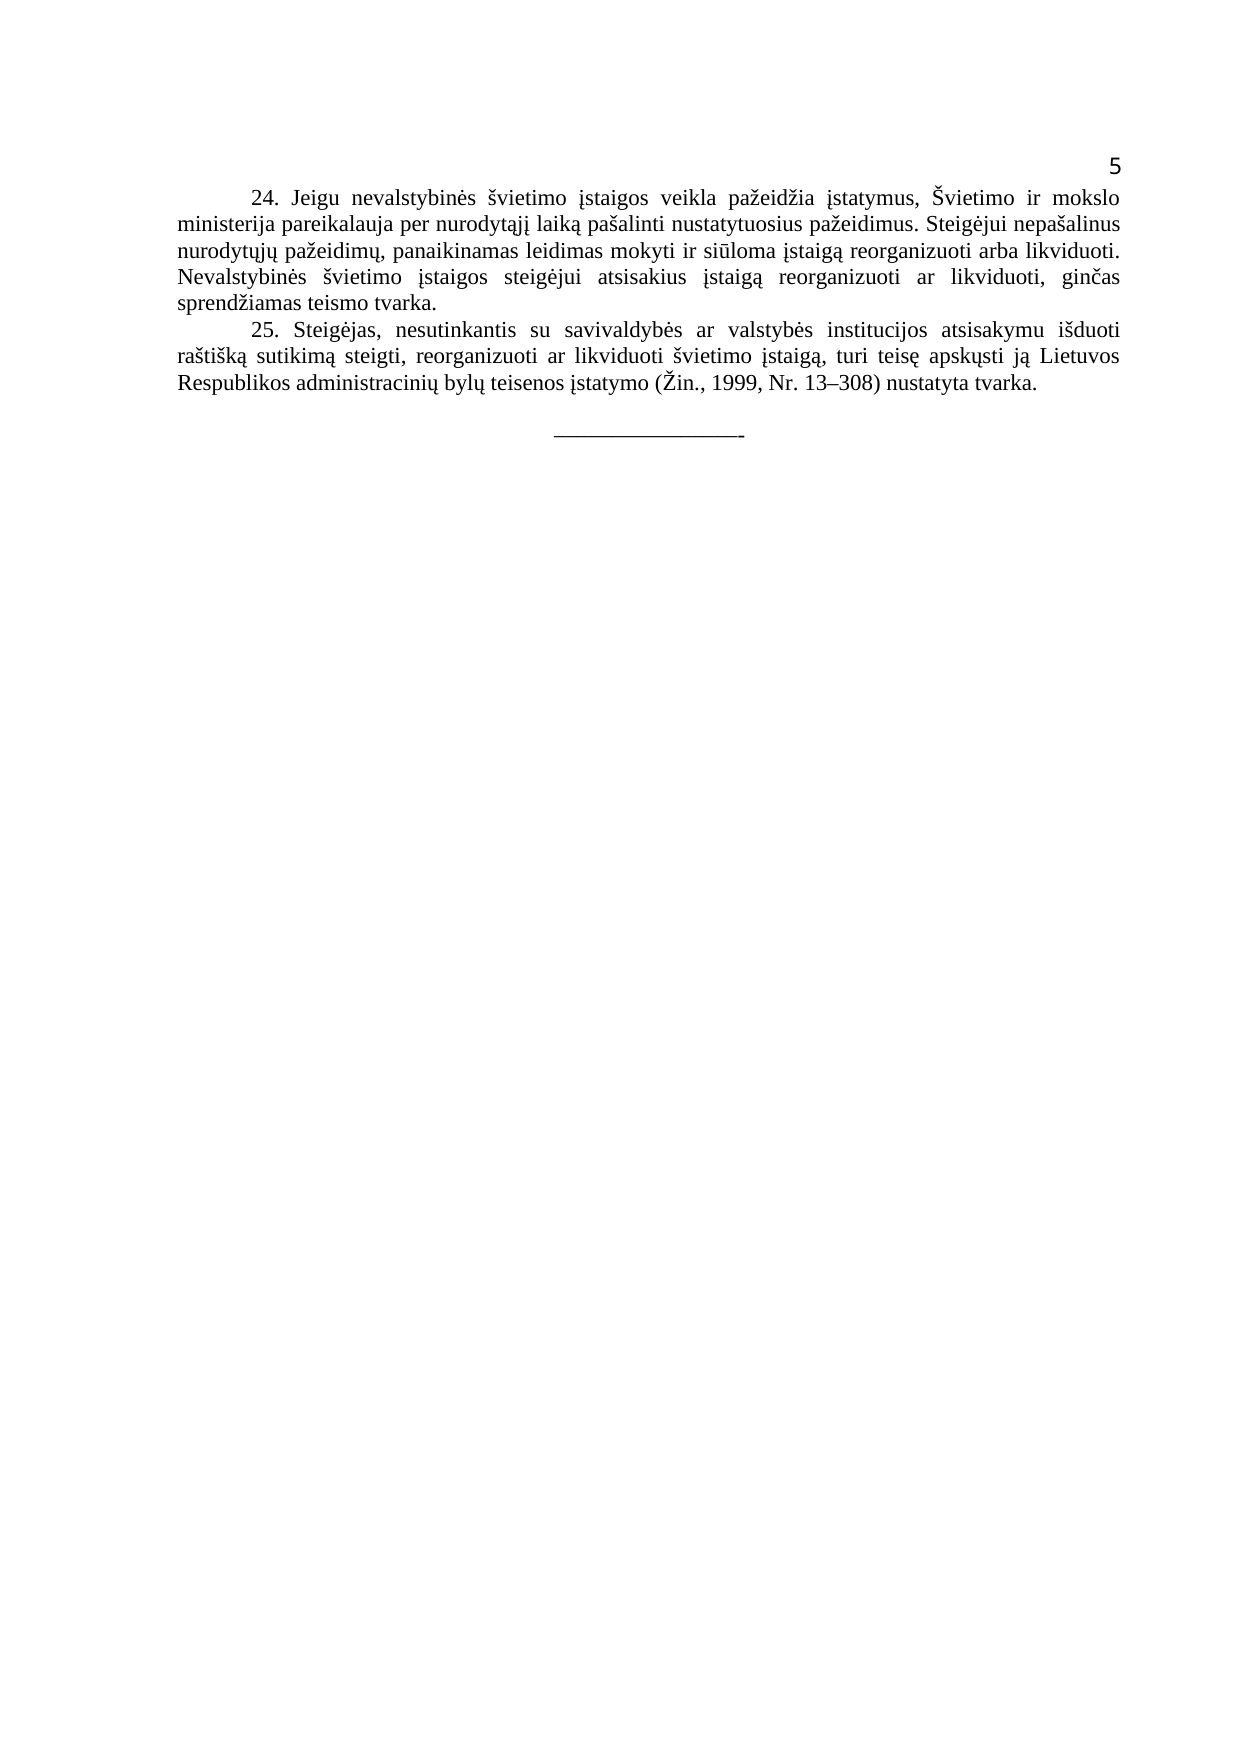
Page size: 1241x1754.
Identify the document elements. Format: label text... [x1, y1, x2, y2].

text 25. Steigėjas, nesutinkantis su savivaldybės ar valstybės institucijos atsisakymu išduoti raštišką sutikimą steigti, reorganizuoti ar likviduoti švietimo įstaigą, turi teisę apskųsti ją Lietuvos Respublikos administracinių bylų teisenos įstatymo (Žin., 1999, Nr. 13–308) nustatyta tvarka. [177, 316, 1122, 395]
text 24. Jeigu nevalstybinės švietimo įstaigos veikla pažeidžia įstatymus, Švietimo ir mokslo ministerija pareikalauja per nurodytąjį laiką pašalinti nustatytuosius pažeidimus. Steigėjui nepašalinus nurodytųjų pažeidimų, panaikinamas leidimas mokyti ir siūloma įstaigą reorganizuoti arba likviduoti. Nevalstybinės švietimo įstaigos steigėjui atsisakius įstaigą reorganizuoti ar likviduoti, ginčas sprendžiamas teismo tvarka. [177, 184, 1122, 316]
text ––––––––––––––––- [177, 421, 1122, 448]
